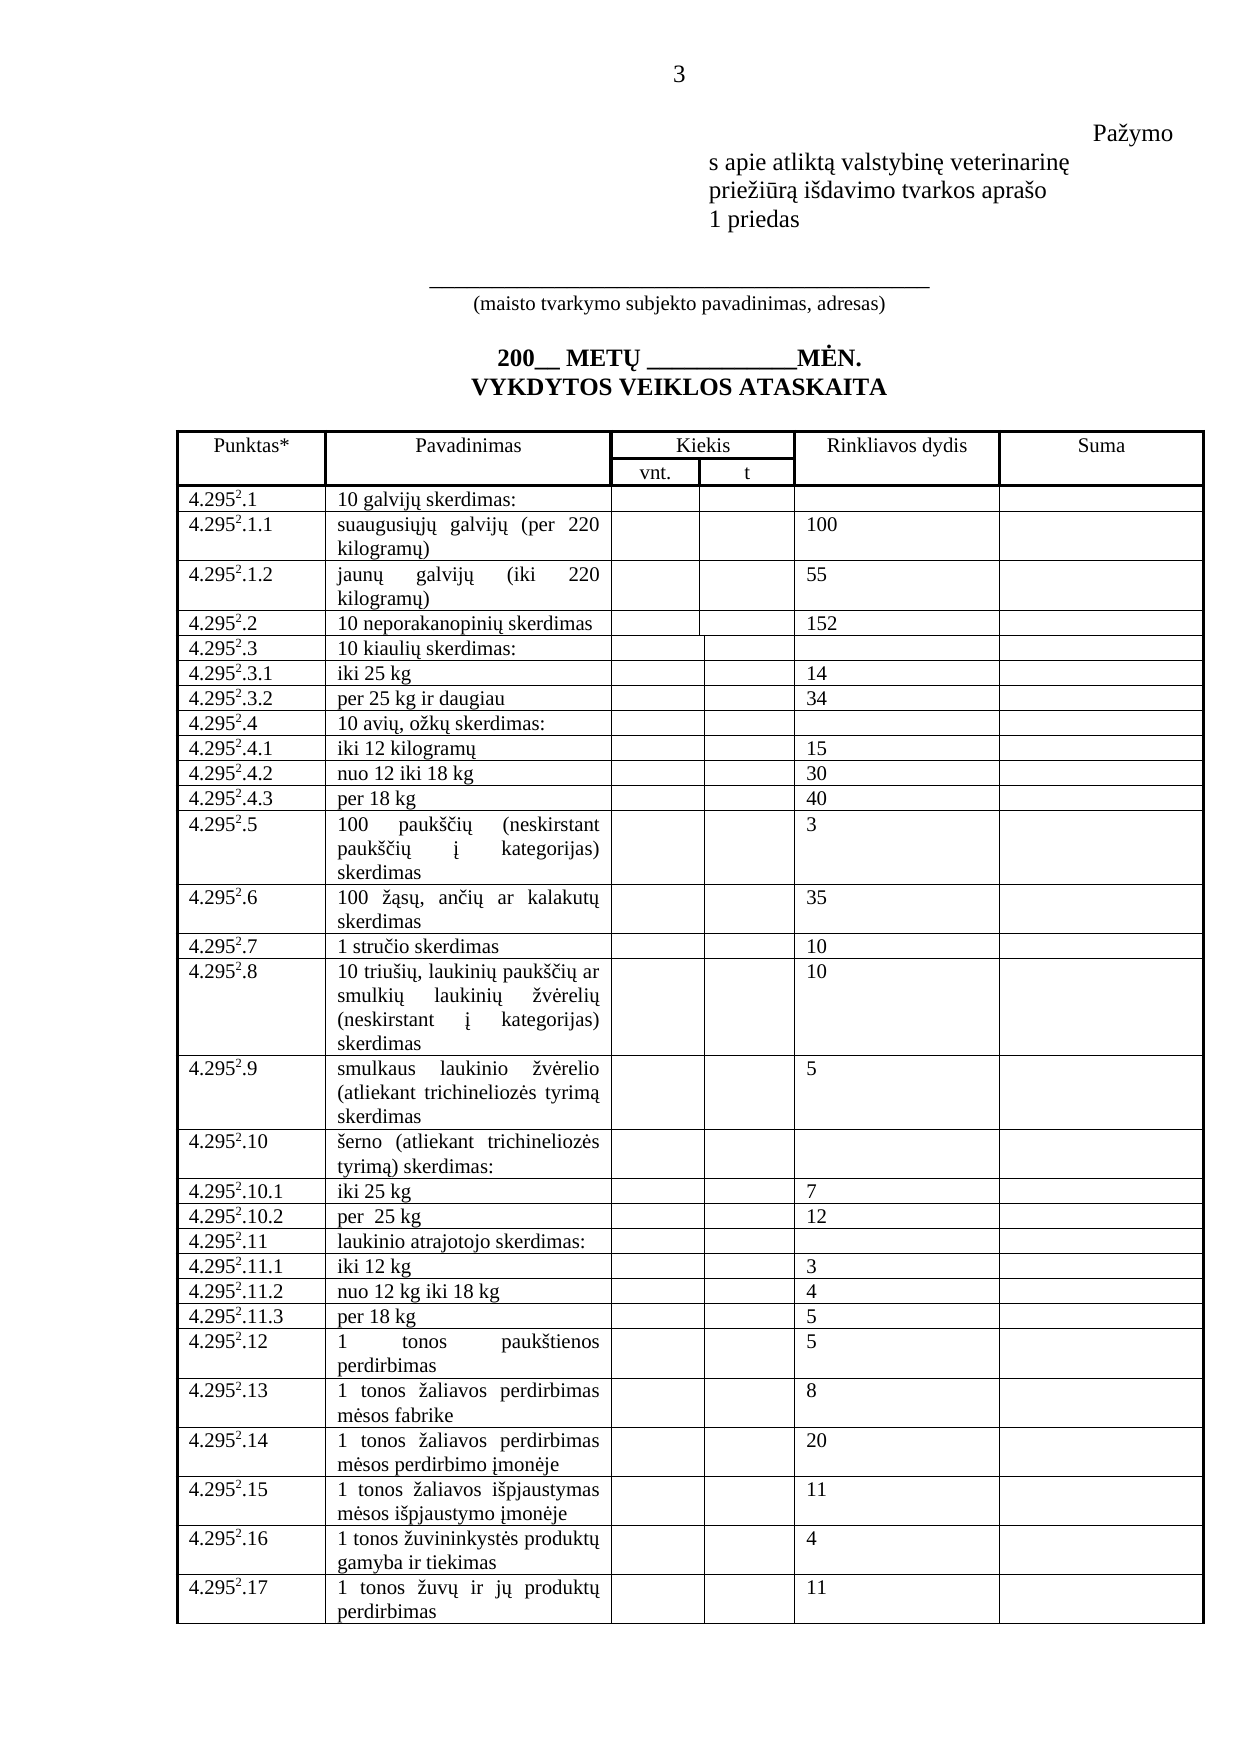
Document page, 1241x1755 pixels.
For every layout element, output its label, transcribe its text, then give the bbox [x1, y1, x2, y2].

table_cell 4.2952.2 [179, 611, 325, 635]
table_cell [612, 1379, 704, 1427]
table_cell [705, 1477, 794, 1525]
table_cell [705, 1254, 794, 1278]
table_cell [612, 636, 704, 660]
table_cell 100 paukščių (neskirstant paukščių į kategorijas) skerdimas [326, 811, 611, 884]
table_cell 4.2952.1 [179, 487, 325, 511]
table_cell [705, 736, 794, 760]
table_cell [612, 1575, 704, 1623]
table_cell 4.2952.3.2 [179, 686, 325, 710]
table_cell 15 [795, 736, 999, 760]
table_cell 4.2952.10.2 [179, 1204, 325, 1228]
table_cell per 25 kg ir daugiau [326, 686, 611, 710]
table_cell [700, 487, 794, 511]
table_cell [612, 487, 699, 511]
table_cell 1 stručio skerdimas [326, 934, 611, 958]
table_cell [612, 512, 699, 560]
table_cell vnt. [613, 460, 698, 484]
text Pažymos apie atliktą valstybinę veterinarinę [709, 118, 1181, 176]
table_cell [1000, 487, 1202, 511]
table_cell 4.2952.11.2 [179, 1279, 325, 1303]
text 1 priedas [177, 204, 1181, 233]
table_cell [1000, 1204, 1202, 1228]
table_cell 4.2952.4.2 [179, 761, 325, 785]
table_cell 4.2952.4.3 [179, 786, 325, 810]
table_cell [1000, 611, 1202, 635]
table_cell [612, 611, 699, 635]
table_cell 20 [795, 1428, 999, 1476]
table_cell 4.2952.11.1 [179, 1254, 325, 1278]
table_cell [1000, 1229, 1202, 1253]
table_cell [705, 761, 794, 785]
table_cell [612, 661, 704, 685]
text 200__ METŲ ____________MĖN. [177, 343, 1181, 372]
table_cell [705, 1204, 794, 1228]
table_cell [1000, 512, 1202, 560]
table_cell 10 triušių, laukinių paukščių ar smulkių laukinių žvėrelių (neskirstant į kategorijas) skerdimas [326, 959, 611, 1055]
table_cell [795, 1229, 999, 1253]
table_cell [1000, 1304, 1202, 1328]
table_cell 4.2952.4 [179, 711, 325, 735]
table_cell 152 [795, 611, 999, 635]
table_cell 1 tonos žaliavos perdirbimas mėsos perdirbimo įmonėje [326, 1428, 611, 1476]
table_cell [705, 1279, 794, 1303]
table_cell [1000, 1428, 1202, 1476]
table_cell 10 avių, ožkų skerdimas: [326, 711, 611, 735]
table_cell 4.2952.3 [179, 636, 325, 660]
table_cell [1000, 1526, 1202, 1574]
table_cell [1000, 686, 1202, 710]
table_cell [612, 1329, 704, 1377]
table_cell 4.2952.8 [179, 959, 325, 1055]
table_cell [612, 1428, 704, 1476]
table_cell 4.2952.11.3 [179, 1304, 325, 1328]
table_cell 11 [795, 1575, 999, 1623]
table_cell 4.2952.15 [179, 1477, 325, 1525]
table_cell 4.2952.13 [179, 1379, 325, 1427]
table_cell per 18 kg [326, 786, 611, 810]
table_cell [612, 1130, 704, 1178]
table_header Kiekis [613, 433, 793, 457]
table_cell [1000, 1279, 1202, 1303]
table_cell [1000, 736, 1202, 760]
table_cell [1000, 1056, 1202, 1128]
table_cell [612, 1304, 704, 1328]
table_cell [612, 1279, 704, 1303]
table_cell [705, 1304, 794, 1328]
table_cell [612, 1204, 704, 1228]
table_cell 1 tonos žuvininkystės produktų gamyba ir tiekimas [326, 1526, 611, 1574]
table_cell suaugusiųjų galvijų (per 220 kilogramų) [326, 512, 611, 560]
table_cell [705, 1056, 794, 1128]
table_cell [612, 1179, 704, 1203]
text ________________________________________ [177, 262, 1181, 291]
table_cell [705, 1575, 794, 1623]
table_cell [612, 736, 704, 760]
table_cell t [701, 460, 793, 484]
table_cell 4.2952.11 [179, 1229, 325, 1253]
table_cell 4.2952.14 [179, 1428, 325, 1476]
table_cell [612, 686, 704, 710]
table_cell [705, 711, 794, 735]
table_cell 4.2952.12 [179, 1329, 325, 1377]
table_cell 5 [795, 1056, 999, 1128]
table_cell 10 [795, 959, 999, 1055]
table_cell [795, 636, 999, 660]
table_cell [1000, 711, 1202, 735]
table_cell [705, 661, 794, 685]
table_cell nuo 12 kg iki 18 kg [326, 1279, 611, 1303]
table_cell [1000, 1575, 1202, 1623]
table_cell [700, 512, 794, 560]
table_cell 4 [795, 1526, 999, 1574]
table_cell 5 [795, 1304, 999, 1328]
table_cell laukinio atrajotojo skerdimas: [326, 1229, 611, 1253]
table_cell 10 neporakanopinių skerdimas [326, 611, 611, 635]
table_cell 10 galvijų skerdimas: [326, 487, 611, 511]
table_cell 4.2952.9 [179, 1056, 325, 1128]
table_cell per 18 kg [326, 1304, 611, 1328]
table_cell iki 12 kilogramų [326, 736, 611, 760]
table_cell 4.2952.3.1 [179, 661, 325, 685]
table_cell 4.2952.1.1 [179, 512, 325, 560]
table_header Pavadinimas [327, 433, 609, 484]
table_cell [705, 1428, 794, 1476]
table_cell nuo 12 iki 18 kg [326, 761, 611, 785]
table_cell 8 [795, 1379, 999, 1427]
table_cell [1000, 934, 1202, 958]
table_cell [1000, 661, 1202, 685]
table_cell [612, 1229, 704, 1253]
table_cell [1000, 1254, 1202, 1278]
table_cell [1000, 811, 1202, 884]
table_cell [1000, 1130, 1202, 1178]
table_cell 1 tonos žaliavos išpjaustymas mėsos išpjaustymo įmonėje [326, 1477, 611, 1525]
table_cell [612, 786, 704, 810]
table_cell [1000, 636, 1202, 660]
table_cell 30 [795, 761, 999, 785]
table_cell 10 kiaulių skerdimas: [326, 636, 611, 660]
text VYKDYTOS VEIKLOS ATASKAITA [177, 372, 1181, 401]
table_cell [705, 1329, 794, 1377]
table_cell 3 [795, 1254, 999, 1278]
table_cell [612, 561, 699, 609]
table_cell [1000, 1179, 1202, 1203]
table_cell [612, 711, 704, 735]
table_cell [612, 1056, 704, 1128]
table_cell [795, 487, 999, 511]
table_cell 4.2952.17 [179, 1575, 325, 1623]
table_cell [795, 711, 999, 735]
table_cell [705, 885, 794, 933]
table_cell 1 tonos paukštienos perdirbimas [326, 1329, 611, 1377]
table_cell 14 [795, 661, 999, 685]
table_cell [1000, 786, 1202, 810]
table_cell 4.2952.4.1 [179, 736, 325, 760]
table_cell [612, 761, 704, 785]
table_cell [1000, 561, 1202, 609]
table_cell 4.2952.10 [179, 1130, 325, 1178]
table_header Suma [1001, 433, 1202, 484]
table_cell 11 [795, 1477, 999, 1525]
table_cell jaunų galvijų (iki 220 kilogramų) [326, 561, 611, 609]
table_header Rinkliavos dydis [796, 433, 998, 484]
table_cell [705, 934, 794, 958]
table_cell [705, 1229, 794, 1253]
table_cell [705, 811, 794, 884]
table_cell [1000, 959, 1202, 1055]
table_cell [705, 1379, 794, 1427]
table_cell [1000, 761, 1202, 785]
table_cell 40 [795, 786, 999, 810]
table_cell 100 žąsų, ančių ar kalakutų skerdimas [326, 885, 611, 933]
table_cell 1 tonos žuvų ir jų produktų perdirbimas [326, 1575, 611, 1623]
table_cell 1 tonos žaliavos perdirbimas mėsos fabrike [326, 1379, 611, 1427]
table_cell [612, 934, 704, 958]
table_cell 35 [795, 885, 999, 933]
table_cell [1000, 1477, 1202, 1525]
table_cell [700, 561, 794, 609]
table_cell 4.2952.16 [179, 1526, 325, 1574]
table_cell per 25 kg [326, 1204, 611, 1228]
table_header Punktas* [179, 433, 324, 484]
table_cell [705, 786, 794, 810]
table_cell [795, 1130, 999, 1178]
table_cell 4.2952.7 [179, 934, 325, 958]
table_cell [1000, 1329, 1202, 1377]
table_cell šerno (atliekant trichineliozės tyrimą) skerdimas: [326, 1130, 611, 1178]
table_cell iki 25 kg [326, 1179, 611, 1203]
table_cell 4 [795, 1279, 999, 1303]
table_cell [705, 1526, 794, 1574]
text (maisto tvarkymo subjekto pavadinimas, adresas) [177, 291, 1181, 315]
table_cell [612, 959, 704, 1055]
table_cell 34 [795, 686, 999, 710]
table_cell iki 25 kg [326, 661, 611, 685]
table_cell 10 [795, 934, 999, 958]
table_cell 55 [795, 561, 999, 609]
table_cell 3 [795, 811, 999, 884]
text priežiūrą išdavimo tvarkos aprašo [177, 176, 1181, 204]
table_cell [705, 959, 794, 1055]
table_cell 5 [795, 1329, 999, 1377]
table_cell [705, 1179, 794, 1203]
table_cell [705, 636, 794, 660]
table_cell [705, 1130, 794, 1178]
table_cell [612, 1477, 704, 1525]
table_cell [1000, 1379, 1202, 1427]
table_cell [700, 611, 794, 635]
table_cell 7 [795, 1179, 999, 1203]
table_cell [705, 686, 794, 710]
table_cell [612, 885, 704, 933]
table_cell [612, 811, 704, 884]
table_cell 100 [795, 512, 999, 560]
table_cell 12 [795, 1204, 999, 1228]
table_cell iki 12 kg [326, 1254, 611, 1278]
table_cell 4.2952.5 [179, 811, 325, 884]
table_cell [1000, 885, 1202, 933]
table_cell 4.2952.1.2 [179, 561, 325, 609]
table_cell smulkaus laukinio žvėrelio (atliekant trichineliozės tyrimą skerdimas [326, 1056, 611, 1128]
table_cell [612, 1254, 704, 1278]
table_cell [612, 1526, 704, 1574]
table_cell 4.2952.10.1 [179, 1179, 325, 1203]
table_cell 4.2952.6 [179, 885, 325, 933]
